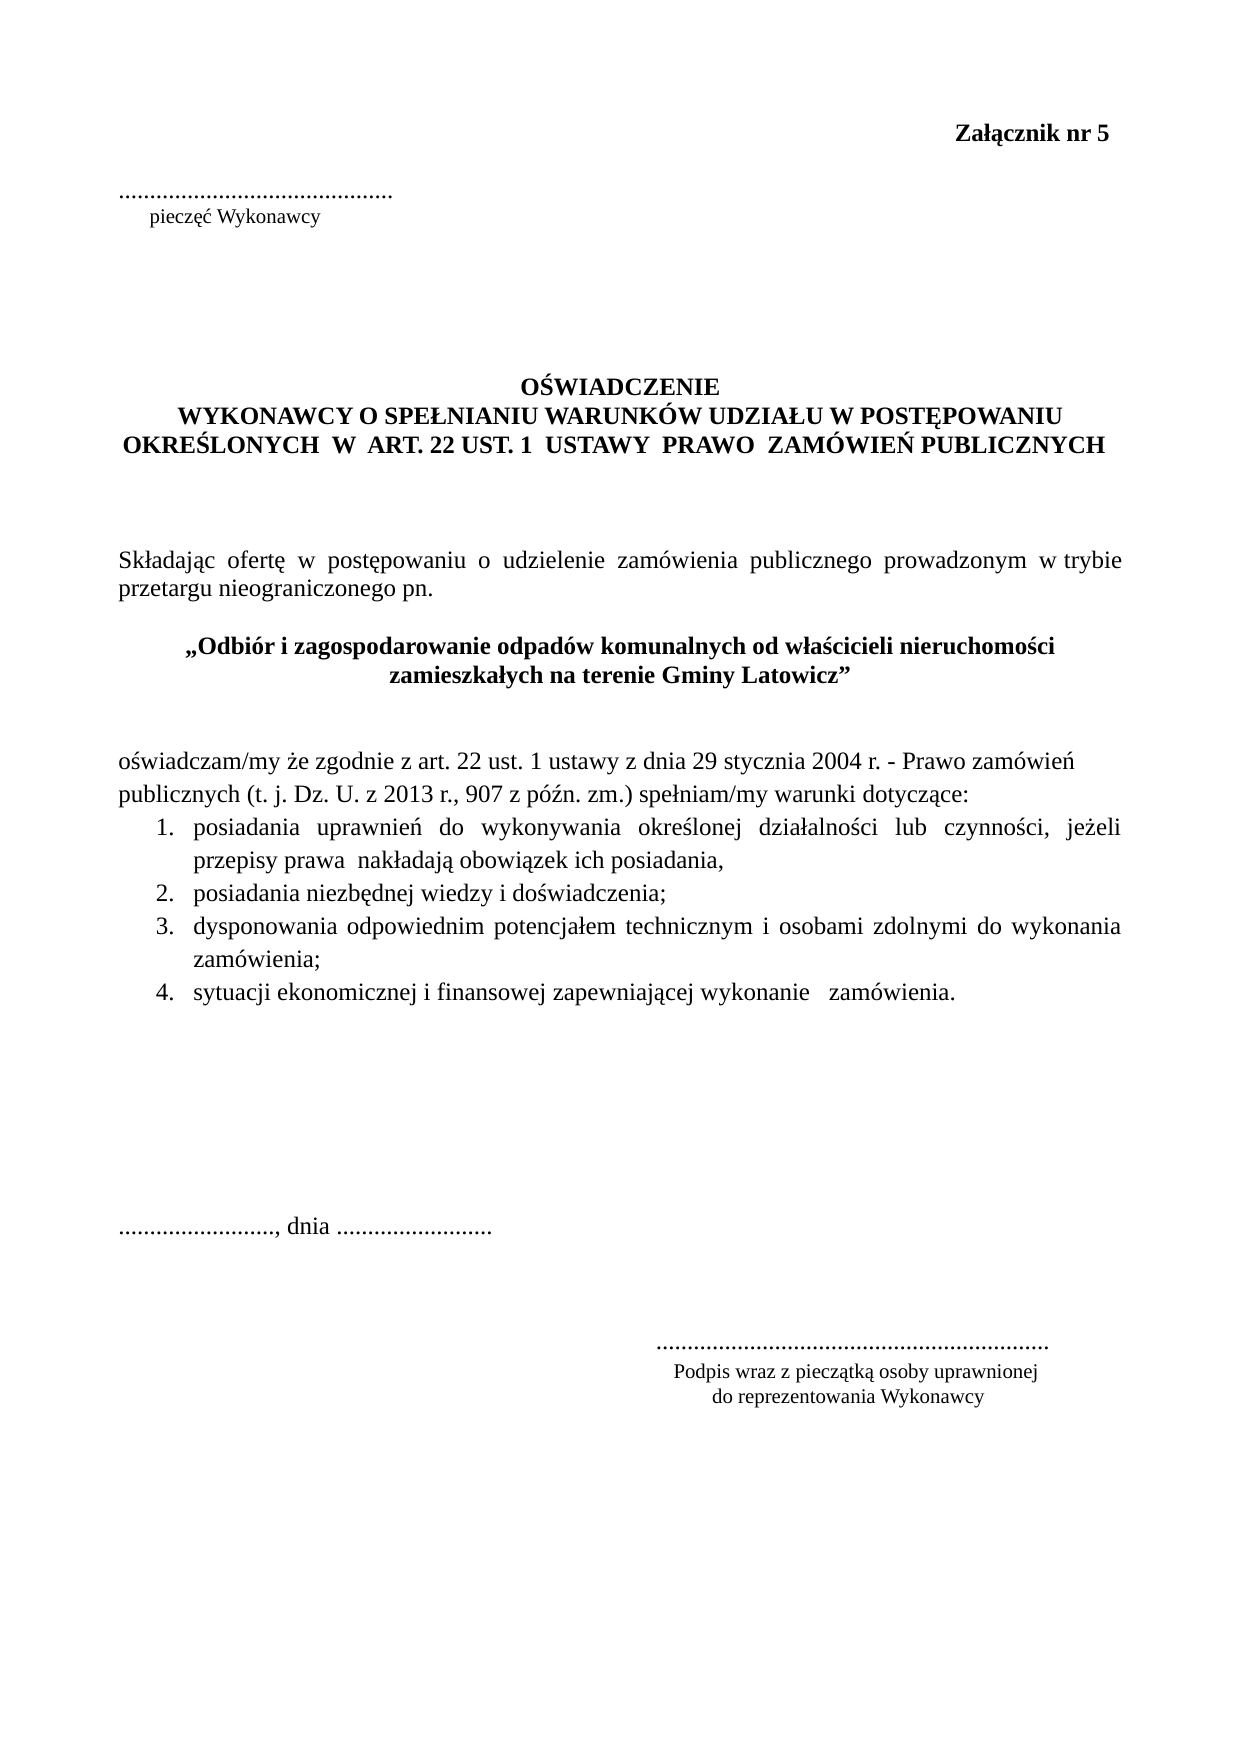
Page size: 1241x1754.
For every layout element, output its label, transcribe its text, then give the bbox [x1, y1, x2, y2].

text ........................., dnia ......................... [118, 1211, 1226, 1240]
list posiadania uprawnień do wykonywania określonej działalności lub czynności, jeżeli przepisy prawa nakładają obowiązek ich posiadania, [156, 812, 1122, 874]
list posiadania niezbędnej wiedzy i doświadczenia; [156, 878, 1122, 907]
text Załącznik nr 5 [118, 118, 1122, 147]
list dysponowania odpowiednim potencjałem technicznym i osobami zdolnymi do wykonania zamówienia; [156, 911, 1122, 973]
text oświadczam/my że zgodnie z art. 22 ust. 1 ustawy z dnia 29 stycznia 2004 r. - Prawo zamówień publicznych (t. j. Dz. U. z 2013 r., 907 z późn. zm.) spełniam/my warunki dotyczące: [118, 746, 1122, 808]
text „Odbiór i zagospodarowanie odpadów komunalnych od właścicieli nieruchomości zamieszkałych na terenie Gminy Latowicz” [118, 631, 1122, 688]
text ............................................ [118, 176, 1122, 204]
text ............................................................... Podpis wraz z pieczątką osoby uprawnionej do reprezentowania Wykonawcy [118, 1326, 1226, 1437]
text WYKONAWCY O SPEŁNIANIU WARUNKÓW UDZIAŁU W POSTĘPOWANIU OKREŚLONYCH W ART. 22 UST. 1 USTAWY PRAWO ZAMÓWIEŃ PUBLICZNYCH [118, 401, 1122, 458]
list sytuacji ekonomicznej i finansowej zapewniającej wykonanie zamówienia. [156, 977, 1122, 1006]
text pieczęć Wykonawcy [118, 204, 1122, 228]
text Składając ofertę w postępowaniu o udzielenie zamówienia publicznego prowadzonym w trybie przetargu nieograniczonego pn. [118, 545, 1122, 602]
text OŚWIADCZENIE [118, 372, 1122, 401]
